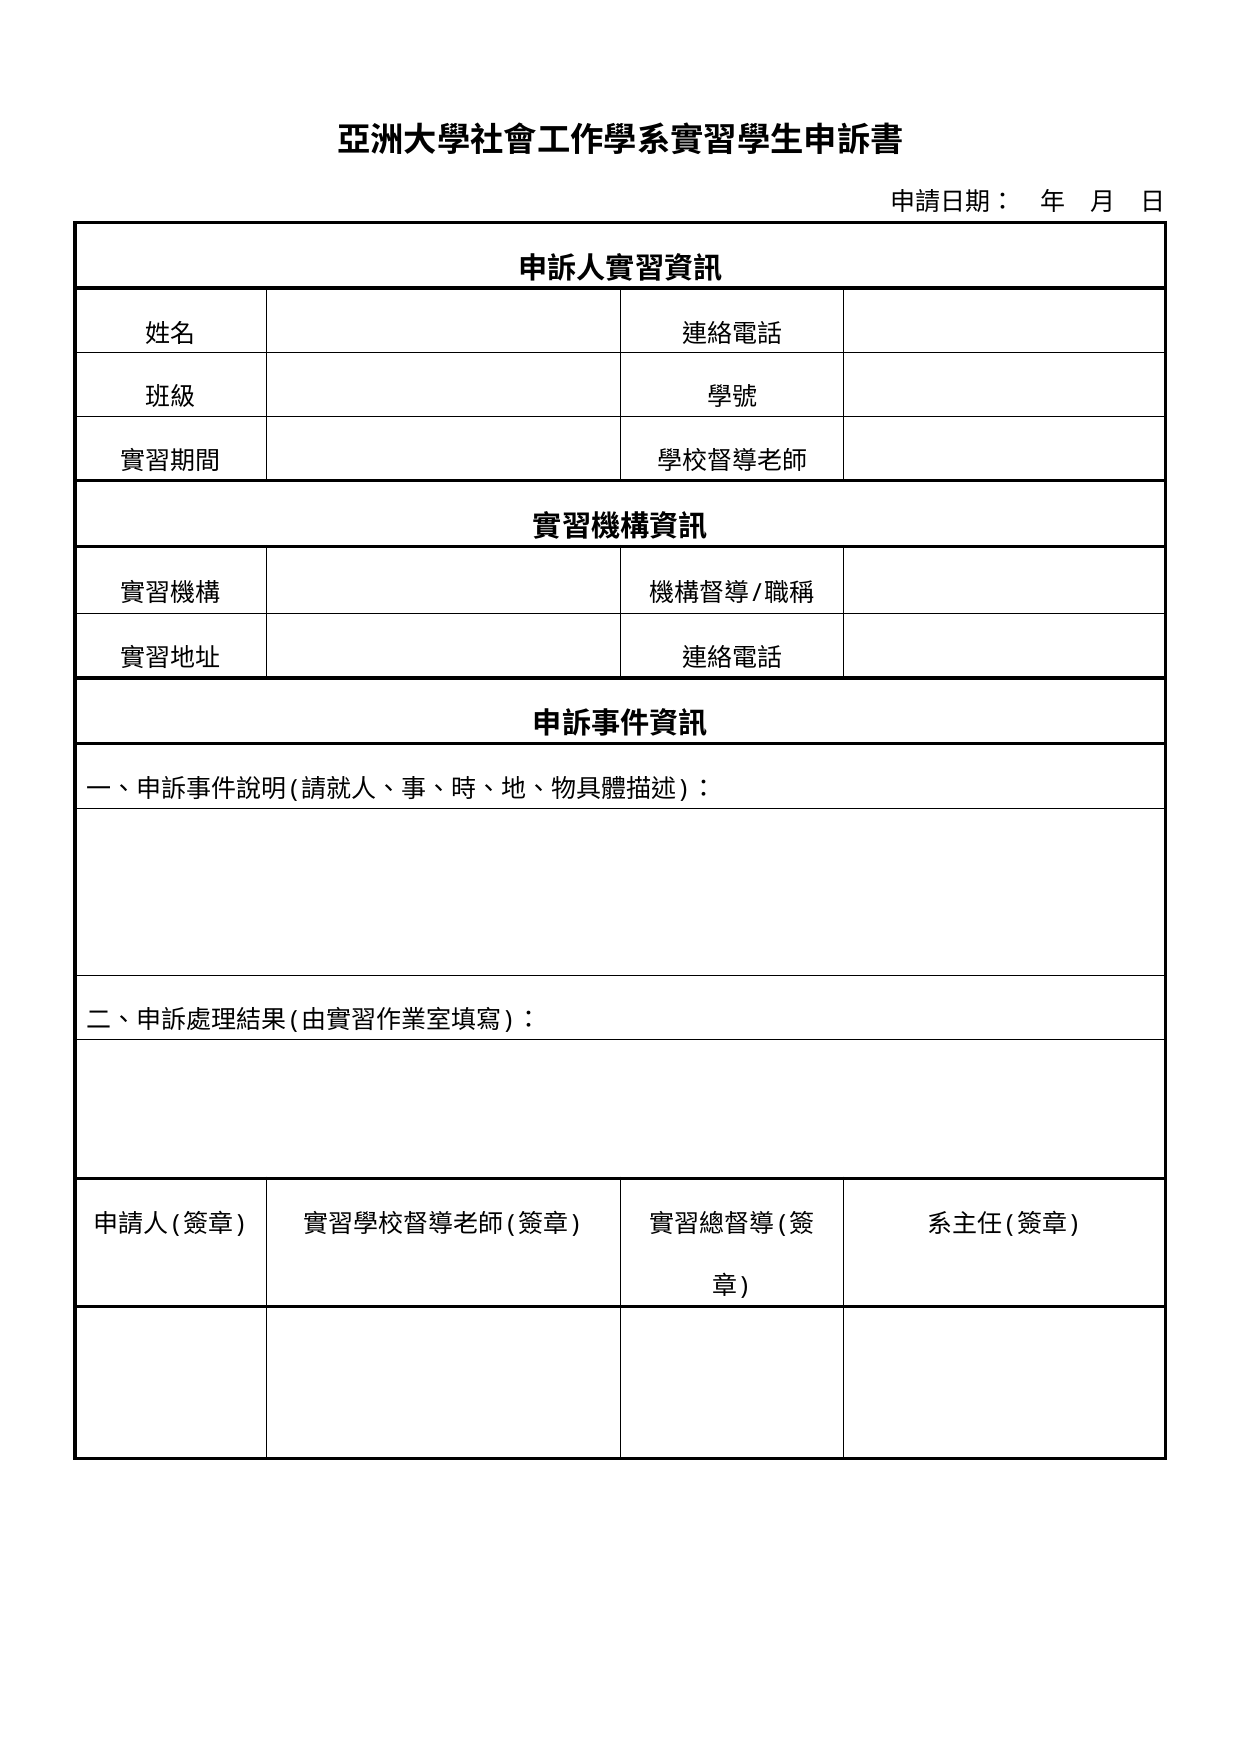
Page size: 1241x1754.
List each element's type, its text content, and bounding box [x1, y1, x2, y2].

table_cell [77, 809, 1164, 975]
text 申請日期： 年 月 日 [75, 158, 1165, 221]
table_cell 連絡電話 [621, 614, 843, 676]
table_cell 班級 [77, 353, 266, 416]
table_cell [267, 548, 620, 613]
table_header 申訴人實習資訊 [77, 224, 1164, 286]
table_cell 申請人(簽章) [77, 1180, 266, 1305]
table_cell 實習學校督導老師(簽章) [267, 1180, 620, 1305]
table_cell 實習地址 [77, 614, 266, 676]
table_cell 實習總督導(簽章) [621, 1180, 843, 1305]
table_cell 連絡電話 [621, 290, 843, 352]
table_cell [844, 548, 1164, 613]
table_cell [844, 1308, 1164, 1457]
table_cell 二、申訴處理結果(由實習作業室填寫)： [77, 976, 1164, 1039]
table_cell [77, 1040, 1164, 1177]
table_cell 實習期間 [77, 417, 266, 479]
table_cell [267, 614, 620, 676]
table_cell [844, 417, 1164, 479]
table_cell [267, 290, 620, 352]
table_cell [844, 614, 1164, 676]
table_cell 系主任(簽章) [844, 1180, 1164, 1305]
table_cell 姓名 [77, 290, 266, 352]
table_cell [267, 1308, 620, 1457]
table_cell [621, 1308, 843, 1457]
table_cell [267, 417, 620, 479]
table_cell [844, 353, 1164, 416]
text 亞洲大學社會工作學系實習學生申訴書 [75, 96, 1165, 158]
table_cell [267, 353, 620, 416]
table_cell 學校督導老師 [621, 417, 843, 479]
table_cell 機構督導/職稱 [621, 548, 843, 613]
table_cell 實習機構資訊 [77, 482, 1164, 545]
table_cell 申訴事件資訊 [77, 680, 1164, 742]
table_cell 學號 [621, 353, 843, 416]
table_cell 一、申訴事件說明(請就人、事、時、地、物具體描述)： [77, 745, 1164, 808]
table_cell [844, 290, 1164, 352]
table_cell 實習機構 [77, 548, 266, 613]
table_cell [77, 1308, 266, 1457]
